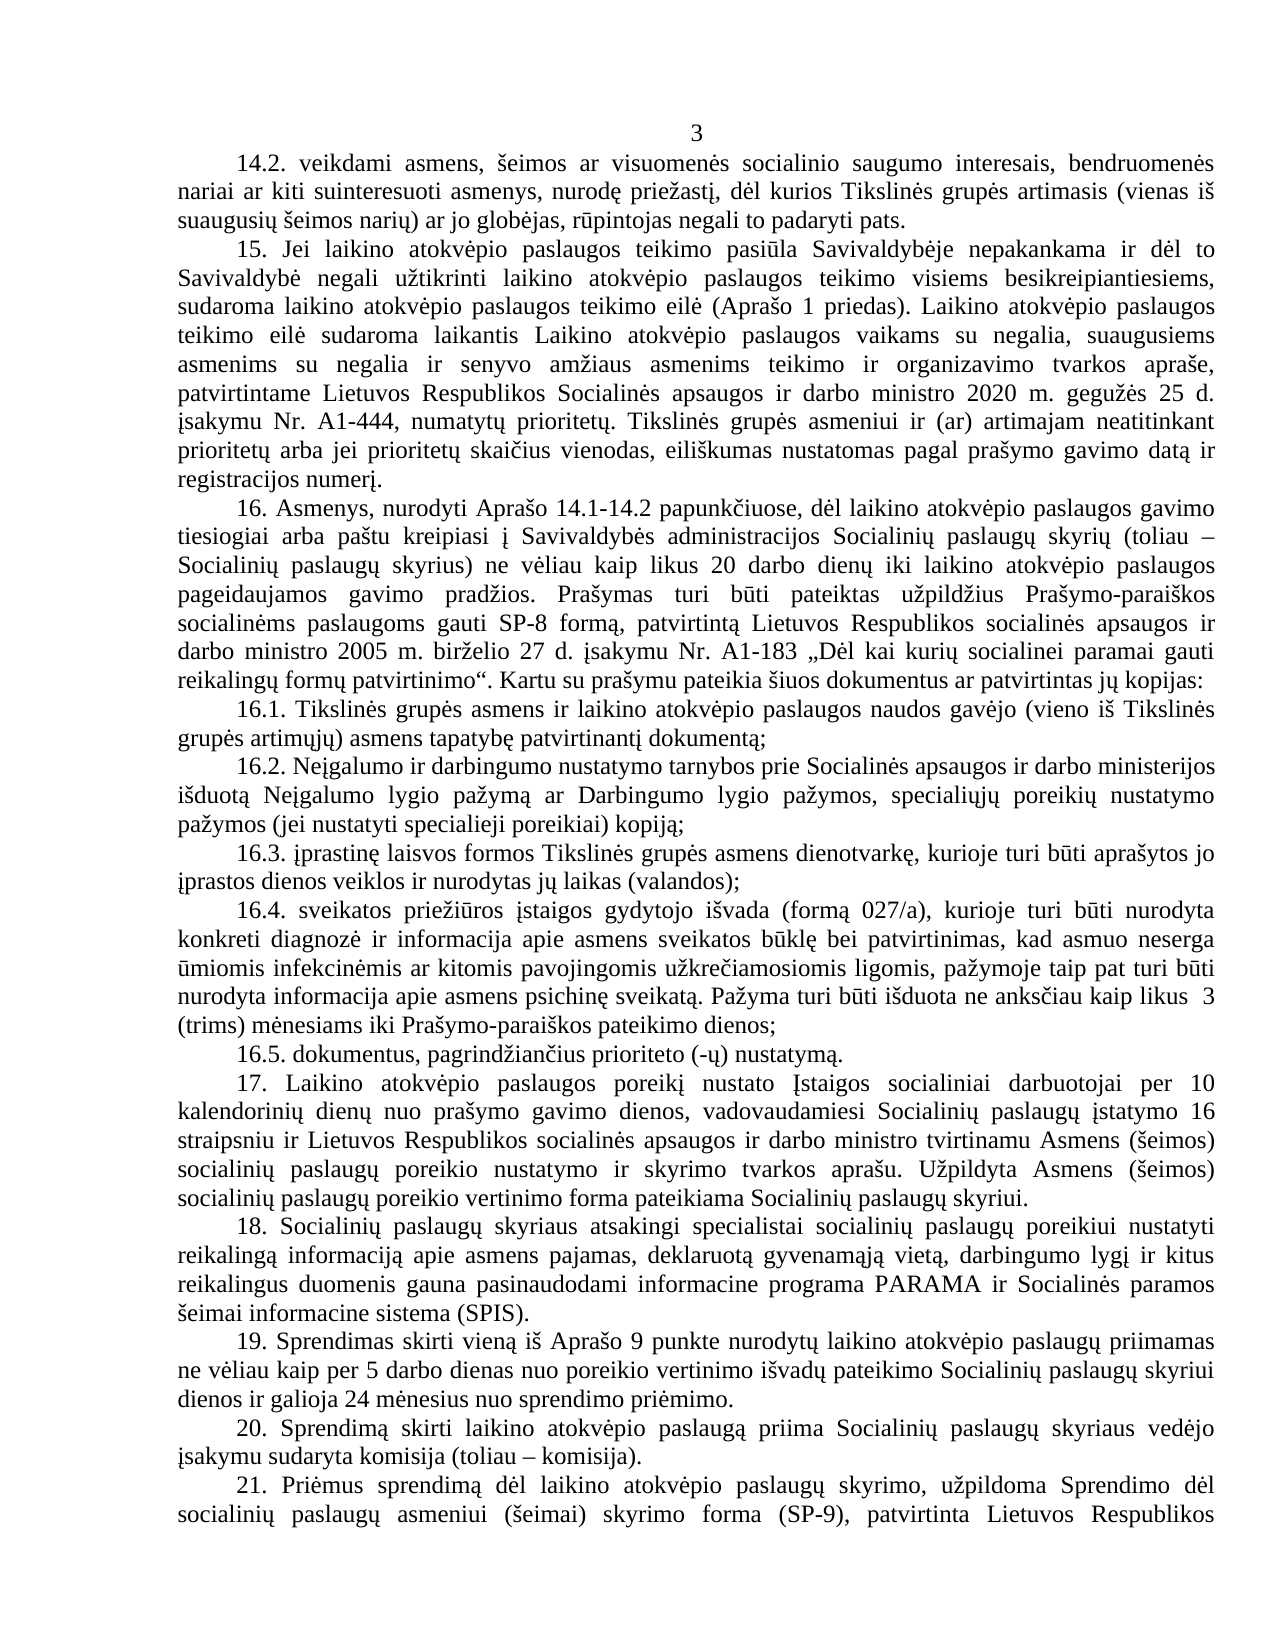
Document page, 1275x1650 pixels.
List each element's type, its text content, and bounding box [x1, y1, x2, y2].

text 21. Priėmus sprendimą dėl laikino atokvėpio paslaugų skyrimo, užpildoma Sprendimo dėl socialinių paslaugų asmeniui (šeimai) skyrimo forma (SP-9), patvirtinta Lietuvos Respublikos [177, 1470, 1216, 1528]
text 16.3. įprastinę laisvos formos Tikslinės grupės asmens dienotvarkę, kurioje turi būti aprašytos jo įprastos dienos veiklos ir nurodytas jų laikas (valandos); [177, 838, 1216, 895]
text 16. Asmenys, nurodyti Aprašo 14.1-14.2 papunkčiuose, dėl laikino atokvėpio paslaugos gavimo tiesiogiai arba paštu kreipiasi į Savivaldybės administracijos Socialinių paslaugų skyrių (toliau – Socialinių paslaugų skyrius) ne vėliau kaip likus 20 darbo dienų iki laikino atokvėpio paslaugos pageidaujamos gavimo pradžios. Prašymas turi būti pateiktas užpildžius Prašymo-paraiškos socialinėms paslaugoms gauti SP-8 formą, patvirtintą Lietuvos Respublikos socialinės apsaugos ir darbo ministro 2005 m. birželio 27 d. įsakymu Nr. A1-183 „Dėl kai kurių socialinei paramai gauti reikalingų formų patvirtinimo“. Kartu su prašymu pateikia šiuos dokumentus ar patvirtintas jų kopijas: [177, 493, 1216, 694]
text 16.2. Neįgalumo ir darbingumo nustatymo tarnybos prie Socialinės apsaugos ir darbo ministerijos išduotą Neįgalumo lygio pažymą ar Darbingumo lygio pažymos, specialiųjų poreikių nustatymo pažymos (jei nustatyti specialieji poreikiai) kopiją; [177, 751, 1216, 838]
text 18. Socialinių paslaugų skyriaus atsakingi specialistai socialinių paslaugų poreikiui nustatyti reikalingą informaciją apie asmens pajamas, deklaruotą gyvenamąją vietą, darbingumo lygį ir kitus reikalingus duomenis gauna pasinaudodami informacine programa PARAMA ir Socialinės paramos šeimai informacine sistema (SPIS). [177, 1211, 1216, 1326]
text 14.2. veikdami asmens, šeimos ar visuomenės socialinio saugumo interesais, bendruomenės nariai ar kiti suinteresuoti asmenys, nurodę priežastį, dėl kurios Tikslinės grupės artimasis (vienas iš suaugusių šeimos narių) ar jo globėjas, rūpintojas negali to padaryti pats. [177, 148, 1216, 234]
text 16.1. Tikslinės grupės asmens ir laikino atokvėpio paslaugos naudos gavėjo (vieno iš Tikslinės grupės artimųjų) asmens tapatybę patvirtinantį dokumentą; [177, 694, 1216, 751]
text 16.4. sveikatos priežiūros įstaigos gydytojo išvada (formą 027/a), kurioje turi būti nurodyta konkreti diagnozė ir informacija apie asmens sveikatos būklę bei patvirtinimas, kad asmuo neserga ūmiomis infekcinėmis ar kitomis pavojingomis užkrečiamosiomis ligomis, pažymoje taip pat turi būti nurodyta informacija apie asmens psichinę sveikatą. Pažyma turi būti išduota ne anksčiau kaip likus 3 (trims) mėnesiams iki Prašymo-paraiškos pateikimo dienos; [177, 895, 1216, 1039]
text 20. Sprendimą skirti laikino atokvėpio paslaugą priima Socialinių paslaugų skyriaus vedėjo įsakymu sudaryta komisija (toliau – komisija). [177, 1413, 1216, 1470]
text 19. Sprendimas skirti vieną iš Aprašo 9 punkte nurodytų laikino atokvėpio paslaugų priimamas ne vėliau kaip per 5 darbo dienas nuo poreikio vertinimo išvadų pateikimo Socialinių paslaugų skyriui dienos ir galioja 24 mėnesius nuo sprendimo priėmimo. [177, 1326, 1216, 1413]
text 15. Jei laikino atokvėpio paslaugos teikimo pasiūla Savivaldybėje nepakankama ir dėl to Savivaldybė negali užtikrinti laikino atokvėpio paslaugos teikimo visiems besikreipiantiesiems, sudaroma laikino atokvėpio paslaugos teikimo eilė (Aprašo 1 priedas). Laikino atokvėpio paslaugos teikimo eilė sudaroma laikantis Laikino atokvėpio paslaugos vaikams su negalia, suaugusiems asmenims su negalia ir senyvo amžiaus asmenims teikimo ir organizavimo tvarkos apraše, patvirtintame Lietuvos Respublikos Socialinės apsaugos ir darbo ministro 2020 m. gegužės 25 d. įsakymu Nr. A1-444, numatytų prioritetų. Tikslinės grupės asmeniui ir (ar) artimajam neatitinkant prioritetų arba jei prioritetų skaičius vienodas, eiliškumas nustatomas pagal prašymo gavimo datą ir registracijos numerį. [177, 234, 1216, 493]
text 16.5. dokumentus, pagrindžiančius prioriteto (-ų) nustatymą. [177, 1039, 1216, 1068]
text 17. Laikino atokvėpio paslaugos poreikį nustato Įstaigos socialiniai darbuotojai per 10 kalendorinių dienų nuo prašymo gavimo dienos, vadovaudamiesi Socialinių paslaugų įstatymo 16 straipsniu ir Lietuvos Respublikos socialinės apsaugos ir darbo ministro tvirtinamu Asmens (šeimos) socialinių paslaugų poreikio nustatymo ir skyrimo tvarkos aprašu. Užpildyta Asmens (šeimos) socialinių paslaugų poreikio vertinimo forma pateikiama Socialinių paslaugų skyriui. [177, 1068, 1216, 1211]
